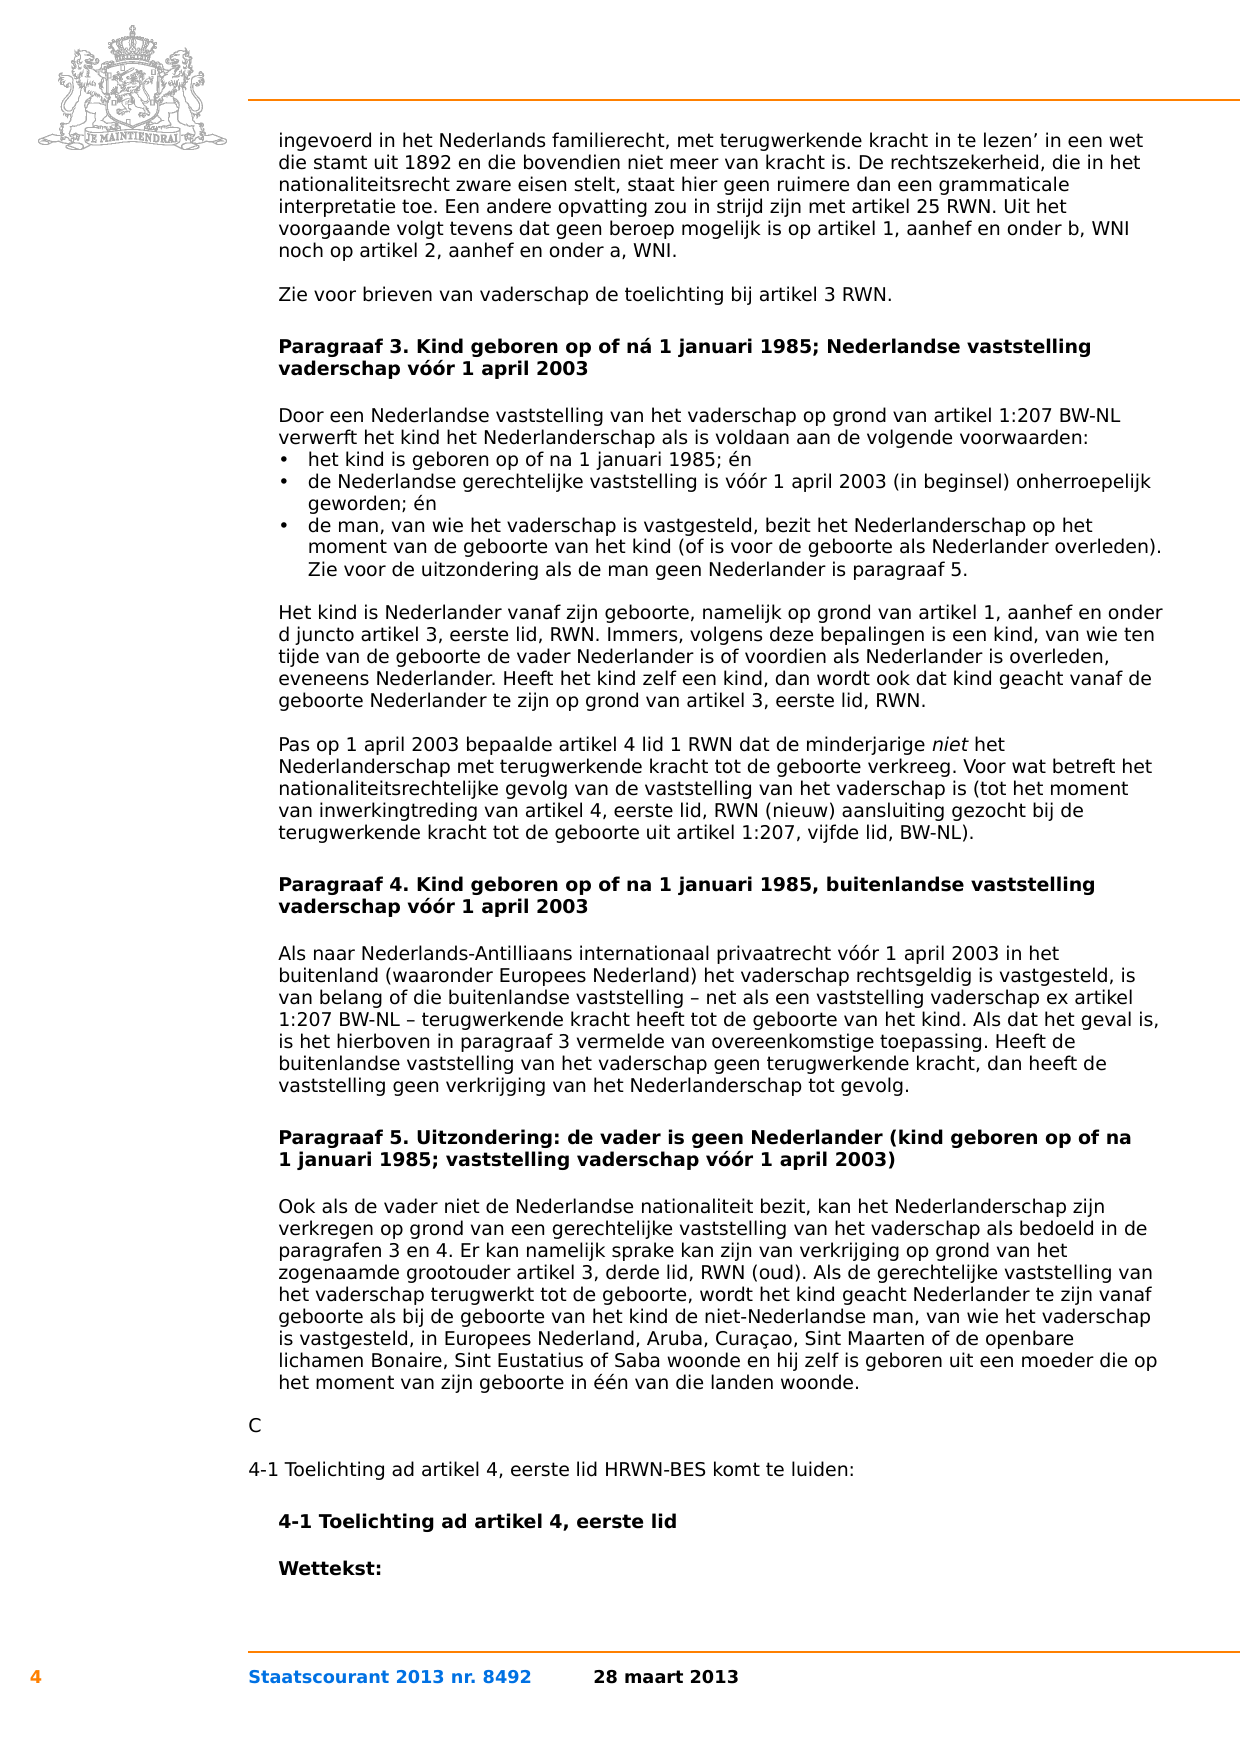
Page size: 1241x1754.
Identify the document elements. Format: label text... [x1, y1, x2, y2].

picture [38, 25, 227, 150]
text Wettekst: [278, 1558, 1163, 1580]
text C [248, 1415, 1163, 1437]
text • de man, van wie het vaderschap is vastgesteld, bezit het Nederlanderschap op het moment van de geboorte van het kind (of is voor de geboorte als Nederlander overleden). Zie voor de uitzondering als de man geen Nederlander is paragraaf 5. [278, 514, 1163, 580]
subtitle Paragraaf 5. Uitzondering: de vader is geen Nederlander (kind geboren op of na 1 januari 1985; vaststelling vaderschap vóór 1 april 2003) [278, 1127, 1163, 1171]
text ingevoerd in het Nederlands familierecht, met terugwerkende kracht in te lezen’ in een wet die stamt uit 1892 en die bovendien niet meer van kracht is. De rechtszekerheid, die in het nationaliteitsrecht zware eisen stelt, staat hier geen ruimere dan een grammaticale interpretatie toe. Een andere opvatting zou in strijd zijn met artikel 25 RWN. Uit het voorgaande volgt tevens dat geen beroep mogelijk is op artikel 1, aanhef en onder b, WNI noch op artikel 2, aanhef en onder a, WNI. [278, 130, 1163, 262]
text Het kind is Nederlander vanaf zijn geboorte, namelijk op grond van artikel 1, aanhef en onder d juncto artikel 3, eerste lid, RWN. Immers, volgens deze bepalingen is een kind, van wie ten tijde van de geboorte de vader Nederlander is of voordien als Nederlander is overleden, eveneens Nederlander. Heeft het kind zelf een kind, dan wordt ook dat kind geacht vanaf de geboorte Nederlander te zijn op grond van artikel 3, eerste lid, RWN. [278, 602, 1163, 712]
text • de Nederlandse gerechtelijke vaststelling is vóór 1 april 2003 (in beginsel) onherroepelijk geworden; én [278, 471, 1163, 514]
subtitle Paragraaf 4. Kind geboren op of na 1 januari 1985, buitenlandse vaststelling vaderschap vóór 1 april 2003 [278, 874, 1163, 918]
subtitle 4-1 Toelichting ad artikel 4, eerste lid [278, 1511, 1163, 1533]
text • het kind is geboren op of na 1 januari 1985; én [278, 448, 1163, 471]
text Door een Nederlandse vaststelling van het vaderschap op grond van artikel 1:207 BW-NL verwerft het kind het Nederlanderschap als is voldaan aan de volgende voorwaarden: [278, 404, 1163, 448]
text Als naar Nederlands-Antilliaans internationaal privaatrecht vóór 1 april 2003 in het buitenland (waaronder Europees Nederland) het vaderschap rechtsgeldig is vastgesteld, is van belang of die buitenlandse vaststelling – net als een vaststelling vaderschap ex artikel 1:207 BW-NL – terugwerkende kracht heeft tot de geboorte van het kind. Als dat het geval is, is het hierboven in paragraaf 3 vermelde van overeenkomstige toepassing. Heeft de buitenlandse vaststelling van het vaderschap geen terugwerkende kracht, dan heeft de vaststelling geen verkrijging van het Nederlanderschap tot gevolg. [278, 943, 1163, 1097]
text 4-1 Toelichting ad artikel 4, eerste lid HRWN-BES komt te luiden: [248, 1459, 1163, 1481]
text Zie voor brieven van vaderschap de toelichting bij artikel 3 RWN. [278, 284, 1163, 306]
subtitle Paragraaf 3. Kind geboren op of ná 1 januari 1985; Nederlandse vaststelling vaderschap vóór 1 april 2003 [278, 336, 1163, 379]
text Pas op 1 april 2003 bepaalde artikel 4 lid 1 RWN dat de minderjarige niet het Nederlanderschap met terugwerkende kracht tot de geboorte verkreeg. Voor wat betreft het nationaliteitsrechtelijke gevolg van de vaststelling van het vaderschap is (tot het moment van inwerkingtreding van artikel 4, eerste lid, RWN (nieuw) aansluiting gezocht bij de terugwerkende kracht tot de geboorte uit artikel 1:207, vijfde lid, BW-NL). [278, 734, 1163, 844]
text Ook als de vader niet de Nederlandse nationaliteit bezit, kan het Nederlanderschap zijn verkregen op grond van een gerechtelijke vaststelling van het vaderschap als bedoeld in de paragrafen 3 en 4. Er kan namelijk sprake kan zijn van verkrijging op grond van het zogenaamde grootouder artikel 3, derde lid, RWN (oud). Als de gerechtelijke vaststelling van het vaderschap terugwerkt tot de geboorte, wordt het kind geacht Nederlander te zijn vanaf geboorte als bij de geboorte van het kind de niet-Nederlandse man, van wie het vaderschap is vastgesteld, in Europees Nederland, Aruba, Curaçao, Sint Maarten of de openbare lichamen Bonaire, Sint Eustatius of Saba woonde en hij zelf is geboren uit een moeder die op het moment van zijn geboorte in één van die landen woonde. [278, 1196, 1163, 1393]
